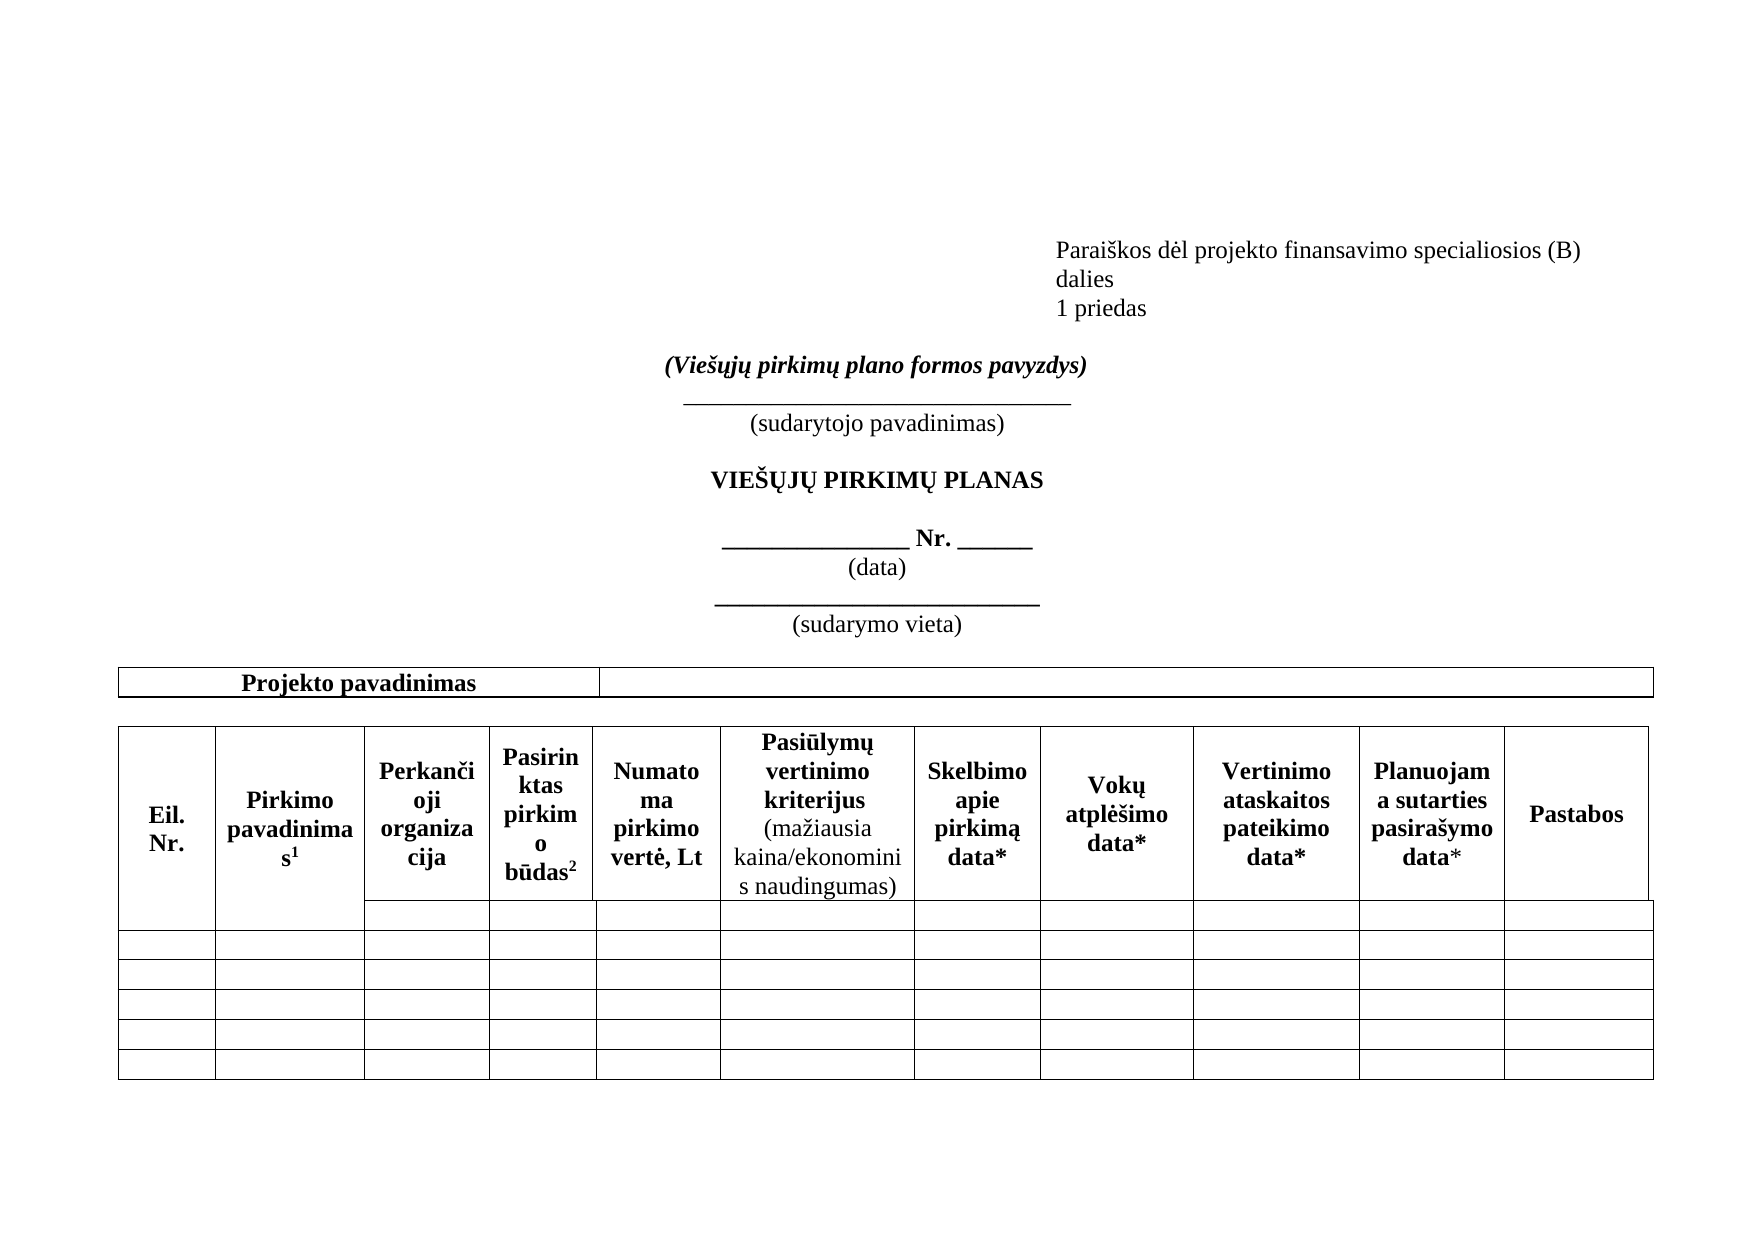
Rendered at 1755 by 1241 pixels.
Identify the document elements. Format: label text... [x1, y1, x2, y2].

table_cell [1041, 960, 1193, 989]
table_cell [490, 1020, 596, 1049]
table_cell [119, 931, 215, 959]
table_cell [1360, 1020, 1504, 1049]
table_cell [915, 960, 1040, 989]
text (data) [118, 552, 1636, 580]
table_cell [365, 1050, 489, 1078]
text 1 priedas [1056, 293, 1636, 322]
table_cell [915, 1020, 1040, 1049]
table_cell [1194, 960, 1359, 989]
table_cell [1505, 1050, 1653, 1078]
table_header Projekto pavadinimas [119, 668, 599, 696]
table_cell [1505, 990, 1653, 1019]
table_cell [915, 1050, 1040, 1078]
text (sudarytojo pavadinimas) [118, 408, 1636, 437]
table_cell [1041, 1050, 1193, 1078]
table_header Pirkimo pavadinimas1 [216, 727, 364, 929]
table_cell [490, 1050, 596, 1078]
table_cell [597, 1020, 720, 1049]
table_cell [915, 901, 1040, 929]
table_header [1649, 726, 1653, 900]
table_cell [1194, 901, 1359, 929]
table_cell [1505, 960, 1653, 989]
table_cell [721, 1050, 914, 1078]
text Paraiškos dėl projekto finansavimo specialiosios (B) [1056, 235, 1636, 264]
text _______________ Nr. ______ [118, 523, 1636, 552]
table_cell [490, 960, 596, 989]
table_header Pastabos [1505, 727, 1648, 900]
table_cell [119, 1050, 215, 1078]
table_header Vokų atplėšimo data* [1041, 727, 1193, 900]
table_cell [1505, 1020, 1653, 1049]
table_cell [597, 931, 720, 959]
table_cell [721, 960, 914, 989]
table_cell [597, 990, 720, 1019]
table_cell [216, 1050, 364, 1078]
table_cell [216, 931, 364, 959]
table_header Numatoma pirkimo vertė, Lt [593, 727, 720, 900]
table_cell [1041, 990, 1193, 1019]
table_cell [216, 990, 364, 1019]
table_cell [490, 990, 596, 1019]
table_cell [721, 931, 914, 959]
table_header [600, 668, 1653, 696]
text (sudarymo vieta) [118, 609, 1636, 638]
table_cell [721, 1020, 914, 1049]
text (Viešųjų pirkimų plano formos pavyzdys) [118, 350, 1636, 379]
table_cell [597, 1050, 720, 1078]
table_cell [721, 901, 914, 929]
table_cell [216, 960, 364, 989]
table_header Pasiūlymų vertinimo kriterijus (mažiausia kaina/ekonominis naudingumas) [721, 727, 914, 900]
table_cell [1505, 931, 1653, 959]
table_header Perkančioji organizacija [365, 727, 489, 900]
text _______________________________ [118, 379, 1636, 408]
table_cell [915, 931, 1040, 959]
table_cell [119, 960, 215, 989]
table_header Pasirinktas pirkimo būdas2 [490, 727, 592, 900]
text __________________________ [118, 580, 1636, 609]
table_cell [1360, 901, 1504, 929]
table_cell [597, 960, 720, 989]
table_cell [1360, 1050, 1504, 1078]
table_cell [490, 901, 596, 929]
table_cell [1194, 990, 1359, 1019]
table_cell [365, 990, 489, 1019]
table_cell [1041, 1020, 1193, 1049]
table_cell [365, 960, 489, 989]
text Viešųjų pirkimų planas [118, 465, 1636, 494]
table_header Vertinimo ataskaitos pateikimo data* [1194, 727, 1359, 900]
table_header Eil. Nr. [119, 727, 215, 929]
table_header Skelbimo apie pirkimą data* [915, 727, 1040, 900]
table_cell [1505, 901, 1653, 929]
table_cell [721, 990, 914, 1019]
table_cell [1360, 990, 1504, 1019]
table_cell [490, 931, 596, 959]
table_cell [119, 1020, 215, 1049]
table_header Planuojama sutarties pasirašymo data* [1360, 727, 1504, 900]
text dalies [1056, 264, 1636, 293]
table_cell [1194, 1050, 1359, 1078]
table_cell [365, 901, 489, 929]
table_cell [1041, 931, 1193, 959]
table_cell [365, 931, 489, 959]
table_cell [216, 1020, 364, 1049]
table_cell [1194, 931, 1359, 959]
table_cell [1360, 931, 1504, 959]
table_cell [365, 1020, 489, 1049]
table_cell [915, 990, 1040, 1019]
table_cell [1194, 1020, 1359, 1049]
table_cell [597, 901, 720, 929]
table_cell [1360, 960, 1504, 989]
table_cell [119, 990, 215, 1019]
table_cell [1041, 901, 1193, 929]
